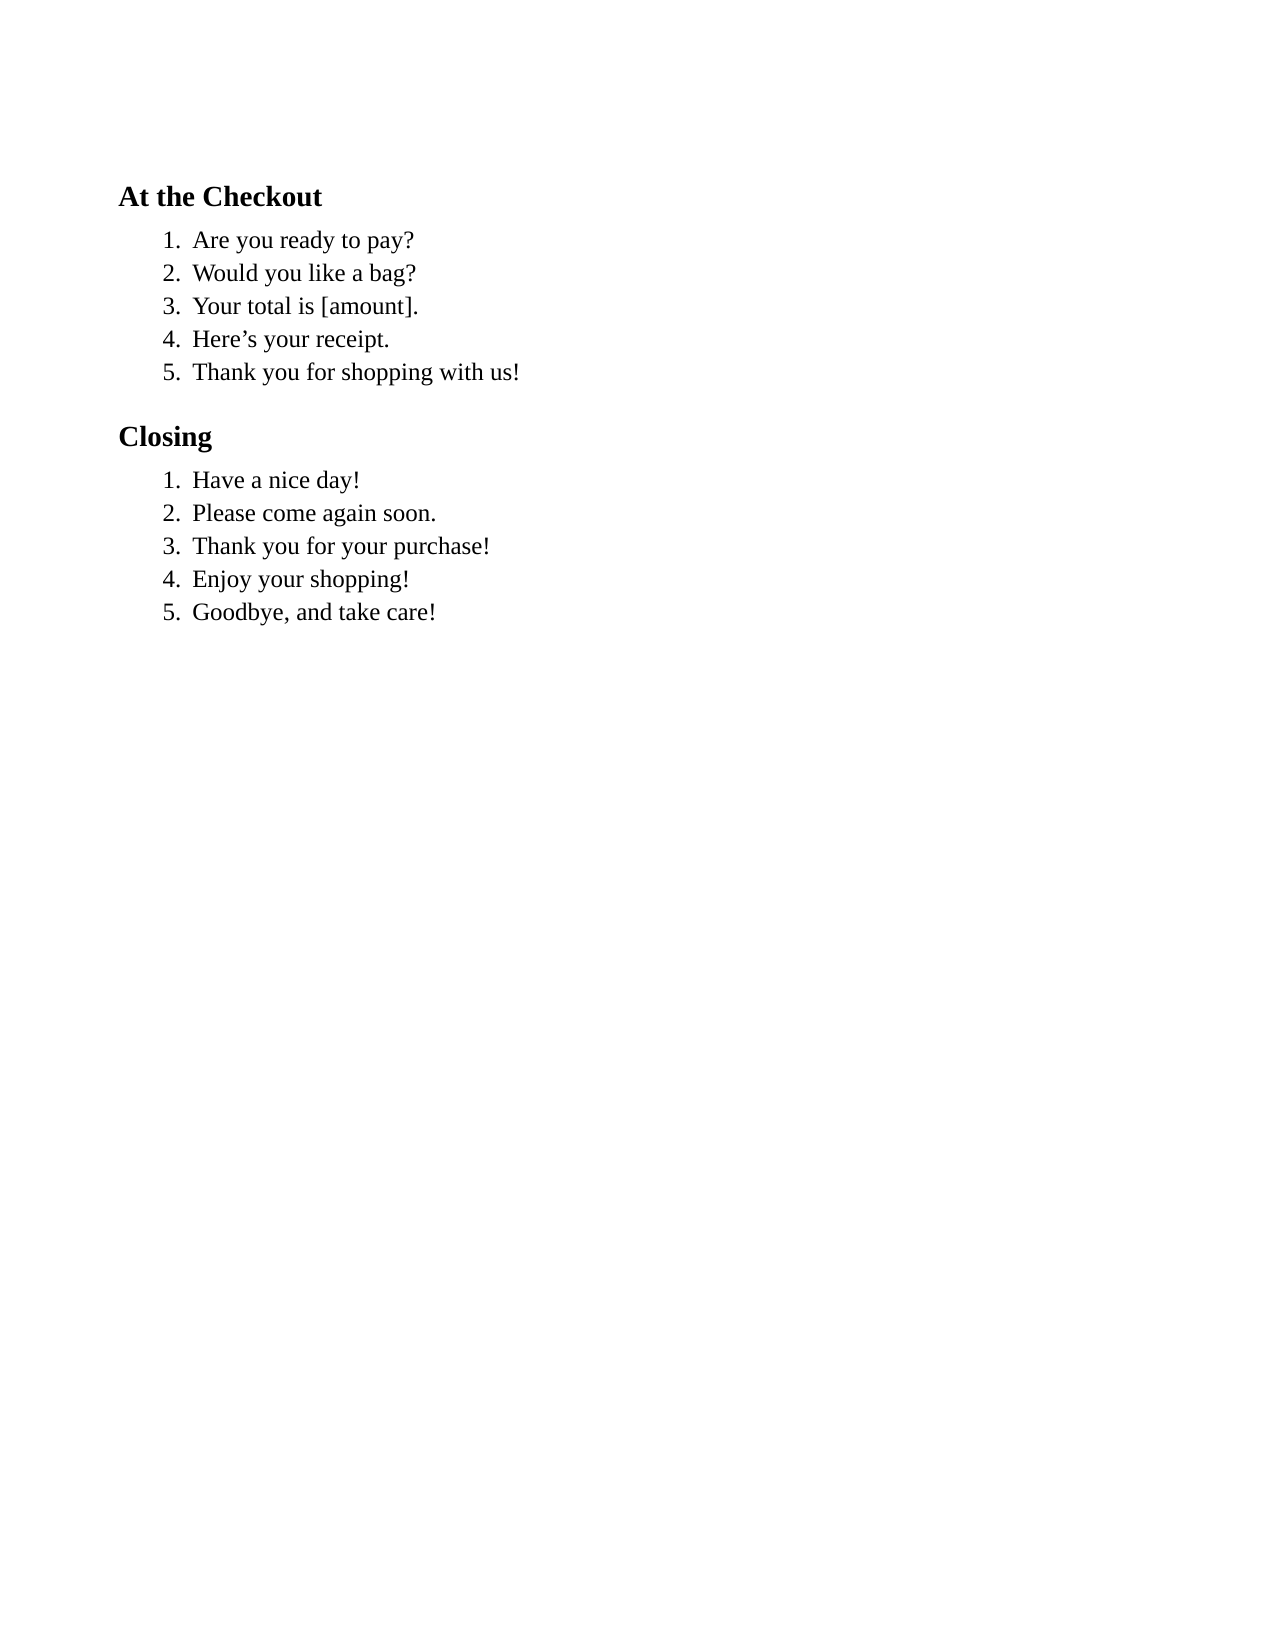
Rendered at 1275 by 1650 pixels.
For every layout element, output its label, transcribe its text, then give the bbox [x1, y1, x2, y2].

list Enjoy your shopping! [162, 564, 1157, 593]
subtitle Closing [118, 419, 1157, 453]
list Here’s your receipt. [162, 324, 1157, 353]
list Please come again soon. [162, 498, 1157, 527]
list Thank you for your purchase! [162, 531, 1157, 560]
list Thank you for shopping with us! [162, 357, 1157, 386]
subtitle At the Checkout [118, 179, 1157, 212]
list Are you ready to pay? [162, 225, 1157, 253]
list Have a nice day! [162, 465, 1157, 494]
list Your total is [amount]. [162, 291, 1157, 319]
list Would you like a bag? [162, 258, 1157, 287]
list Goodbye, and take care! [162, 597, 1157, 626]
